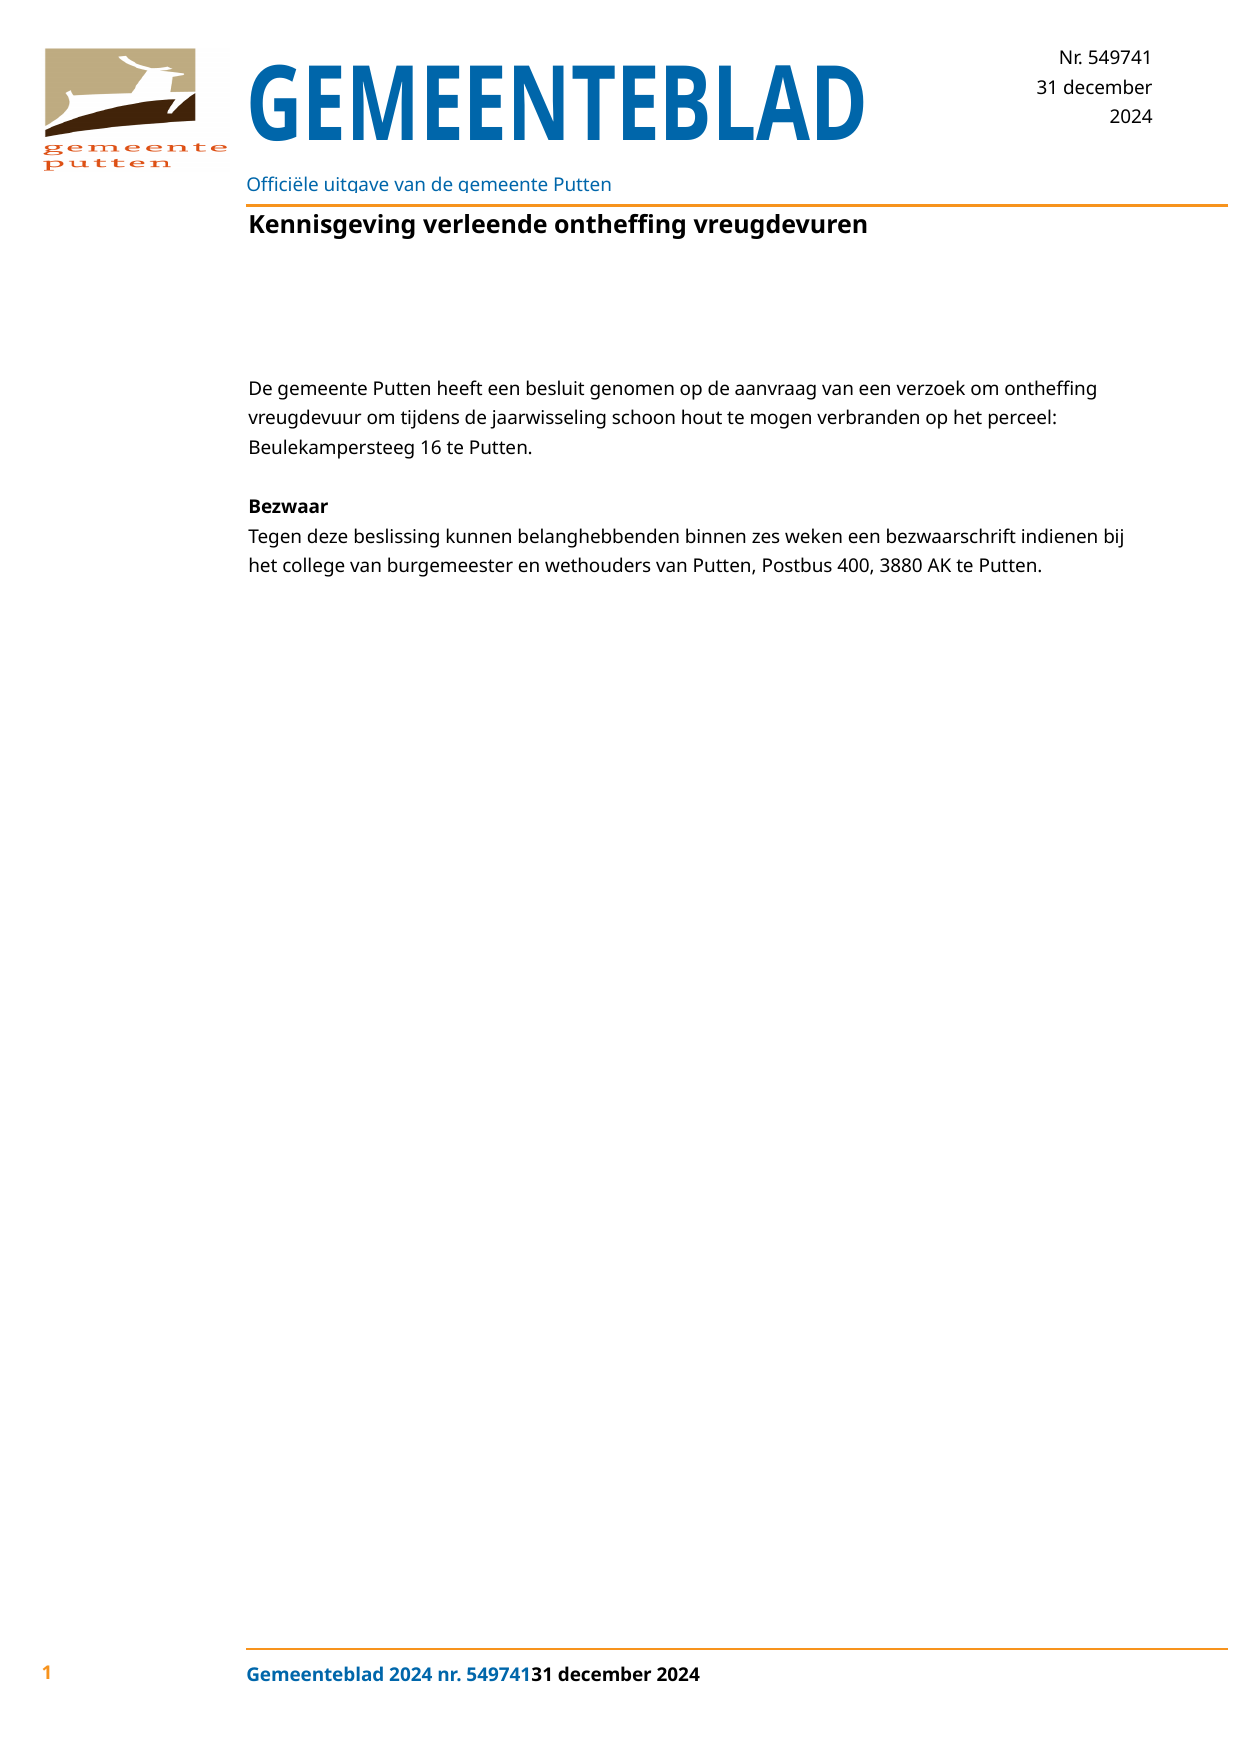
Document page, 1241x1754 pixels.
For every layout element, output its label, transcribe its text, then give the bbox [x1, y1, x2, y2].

text Tegen deze beslissing kunnen belanghebbenden binnen zes weken een bezwaarschrift indienen bij het college van burgemeester en wethouders van Putten, Postbus 400, 3880 AK te Putten. [248, 523, 1152, 578]
text Kennisgeving verleende ontheffing vreugdevuren [248, 207, 1152, 241]
picture [41, 47, 231, 172]
text De gemeente Putten heeft een besluit genomen op de aanvraag van een verzoek om ontheffing vreugdevuur om tijdens de jaarwisseling schoon hout te mogen verbranden op het perceel: Beulekampersteeg 16 te Putten. [248, 375, 1152, 460]
text Bezwaar [248, 493, 1152, 519]
